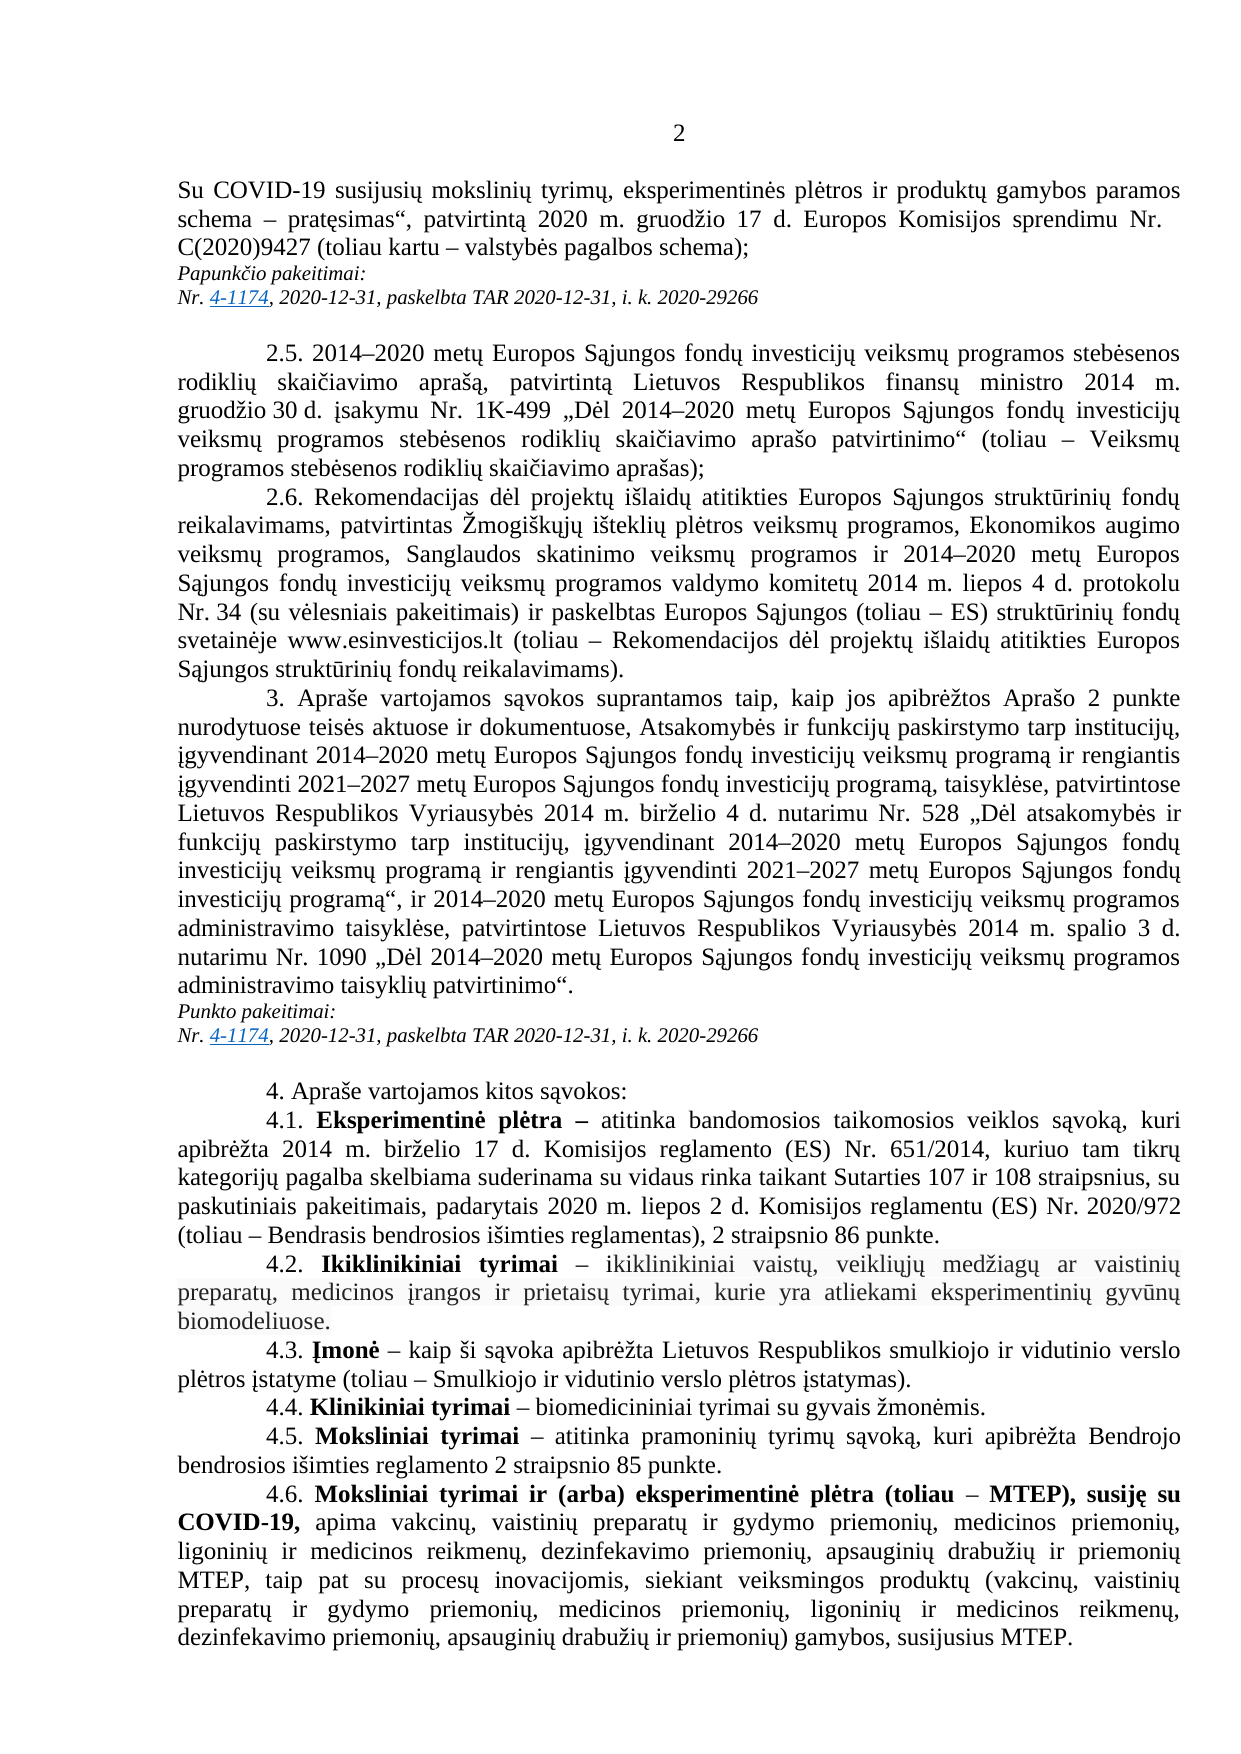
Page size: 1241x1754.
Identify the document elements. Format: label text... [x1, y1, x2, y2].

text 4.3. Įmonė – kaip ši sąvoka apibrėžta Lietuvos Respublikos smulkiojo ir vidutinio verslo plėtros įstatyme (toliau – Smulkiojo ir vidutinio verslo plėtros įstatymas). [177, 1335, 1181, 1392]
text 2.5. 2014–2020 metų Europos Sąjungos fondų investicijų veiksmų programos stebėsenos rodiklių skaičiavimo aprašą, patvirtintą Lietuvos Respublikos finansų ministro 2014 m. gruodžio 30 d. įsakymu Nr. 1K-499 „Dėl 2014–2020 metų Europos Sąjungos fondų investicijų veiksmų programos stebėsenos rodiklių skaičiavimo aprašo patvirtinimo“ (toliau – Veiksmų programos stebėsenos rodiklių skaičiavimo aprašas); [177, 338, 1181, 482]
text 4.5. Moksliniai tyrimai – atitinka pramoninių tyrimų sąvoką, kuri apibrėžta Bendrojo bendrosios išimties reglamento 2 straipsnio 85 punkte. [177, 1421, 1181, 1479]
text Papunkčio pakeitimai: [177, 261, 1181, 285]
text 4. Apraše vartojamos kitos sąvokos: [177, 1076, 1181, 1105]
text 4.4. Klinikiniai tyrimai – biomedicininiai tyrimai su gyvais žmonėmis. [177, 1392, 1181, 1421]
text 3. Apraše vartojamos sąvokos suprantamos taip, kaip jos apibrėžtos Aprašo 2 punkte nurodytuose teisės aktuose ir dokumentuose, Atsakomybės ir funkcijų paskirstymo tarp institucijų, įgyvendinant 2014–2020 metų Europos Sąjungos fondų investicijų veiksmų programą ir rengiantis įgyvendinti 2021–2027 metų Europos Sąjungos fondų investicijų programą, taisyklėse, patvirtintose Lietuvos Respublikos Vyriausybės 2014 m. birželio 4 d. nutarimu Nr. 528 „Dėl atsakomybės ir funkcijų paskirstymo tarp institucijų, įgyvendinant 2014–2020 metų Europos Sąjungos fondų investicijų veiksmų programą ir rengiantis įgyvendinti 2021–2027 metų Europos Sąjungos fondų investicijų programą“, ir 2014–2020 metų Europos Sąjungos fondų investicijų veiksmų programos administravimo taisyklėse, patvirtintose Lietuvos Respublikos Vyriausybės 2014 m. spalio 3 d. nutarimu Nr. 1090 „Dėl 2014–2020 metų Europos Sąjungos fondų investicijų veiksmų programos administravimo taisyklių patvirtinimo“. [177, 683, 1181, 999]
text 4.6. Moksliniai tyrimai ir (arba) eksperimentinė plėtra (toliau – MTEP), susiję su COVID-19, apima vakcinų, vaistinių preparatų ir gydymo priemonių, medicinos priemonių, ligoninių ir medicinos reikmenų, dezinfekavimo priemonių, apsauginių drabužių ir priemonių MTEP, taip pat su procesų inovacijomis, siekiant veiksmingos produktų (vakcinų, vaistinių preparatų ir gydymo priemonių, medicinos priemonių, ligoninių ir medicinos reikmenų, dezinfekavimo priemonių, apsauginių drabužių ir priemonių) gamybos, susijusius MTEP. [177, 1479, 1181, 1651]
text Nr. 4-1174, 2020-12-31, paskelbta TAR 2020-12-31, i. k. 2020-29266 [177, 285, 1181, 309]
text Nr. 4-1174, 2020-12-31, paskelbta TAR 2020-12-31, i. k. 2020-29266 [177, 1023, 1181, 1047]
text 4.2. Ikiklinikiniai tyrimai – ikiklinikiniai vaistų, veikliųjų medžiagų ar vaistinių preparatų, medicinos įrangos ir prietaisų tyrimai, kurie yra atliekami eksperimentinių gyvūnų biomodeliuose. [177, 1249, 1181, 1335]
text 2.6. Rekomendacijas dėl projektų išlaidų atitikties Europos Sąjungos struktūrinių fondų reikalavimams, patvirtintas Žmogiškųjų išteklių plėtros veiksmų programos, Ekonomikos augimo veiksmų programos, Sanglaudos skatinimo veiksmų programos ir 2014–2020 metų Europos Sąjungos fondų investicijų veiksmų programos valdymo komitetų 2014 m. liepos 4 d. protokolu Nr. 34 (su vėlesniais pakeitimais) ir paskelbtas Europos Sąjungos (toliau – ES) struktūrinių fondų svetainėje www.esinvesticijos.lt (toliau – Rekomendacijos dėl projektų išlaidų atitikties Europos Sąjungos struktūrinių fondų reikalavimams). [177, 482, 1181, 683]
text Punkto pakeitimai: [177, 999, 1181, 1023]
text 4.1. Eksperimentinė plėtra – atitinka bandomosios taikomosios veiklos sąvoką, kuri apibrėžta 2014 m. birželio 17 d. Komisijos reglamento (ES) Nr. 651/2014, kuriuo tam tikrų kategorijų pagalba skelbiama suderinama su vidaus rinka taikant Sutarties 107 ir 108 straipsnius, su paskutiniais pakeitimais, padarytais 2020 m. liepos 2 d. Komisijos reglamentu (ES) Nr. 2020/972 (toliau – Bendrasis bendrosios išimties reglamentas), 2 straipsnio 86 punkte. [177, 1105, 1181, 1249]
text Su COVID-19 susijusių mokslinių tyrimų, eksperimentinės plėtros ir produktų gamybos paramos schema – pratęsimas“, patvirtintą 2020 m. gruodžio 17 d. Europos Komisijos sprendimu Nr. C(2020)9427 (toliau kartu – valstybės pagalbos schema); [177, 175, 1181, 261]
